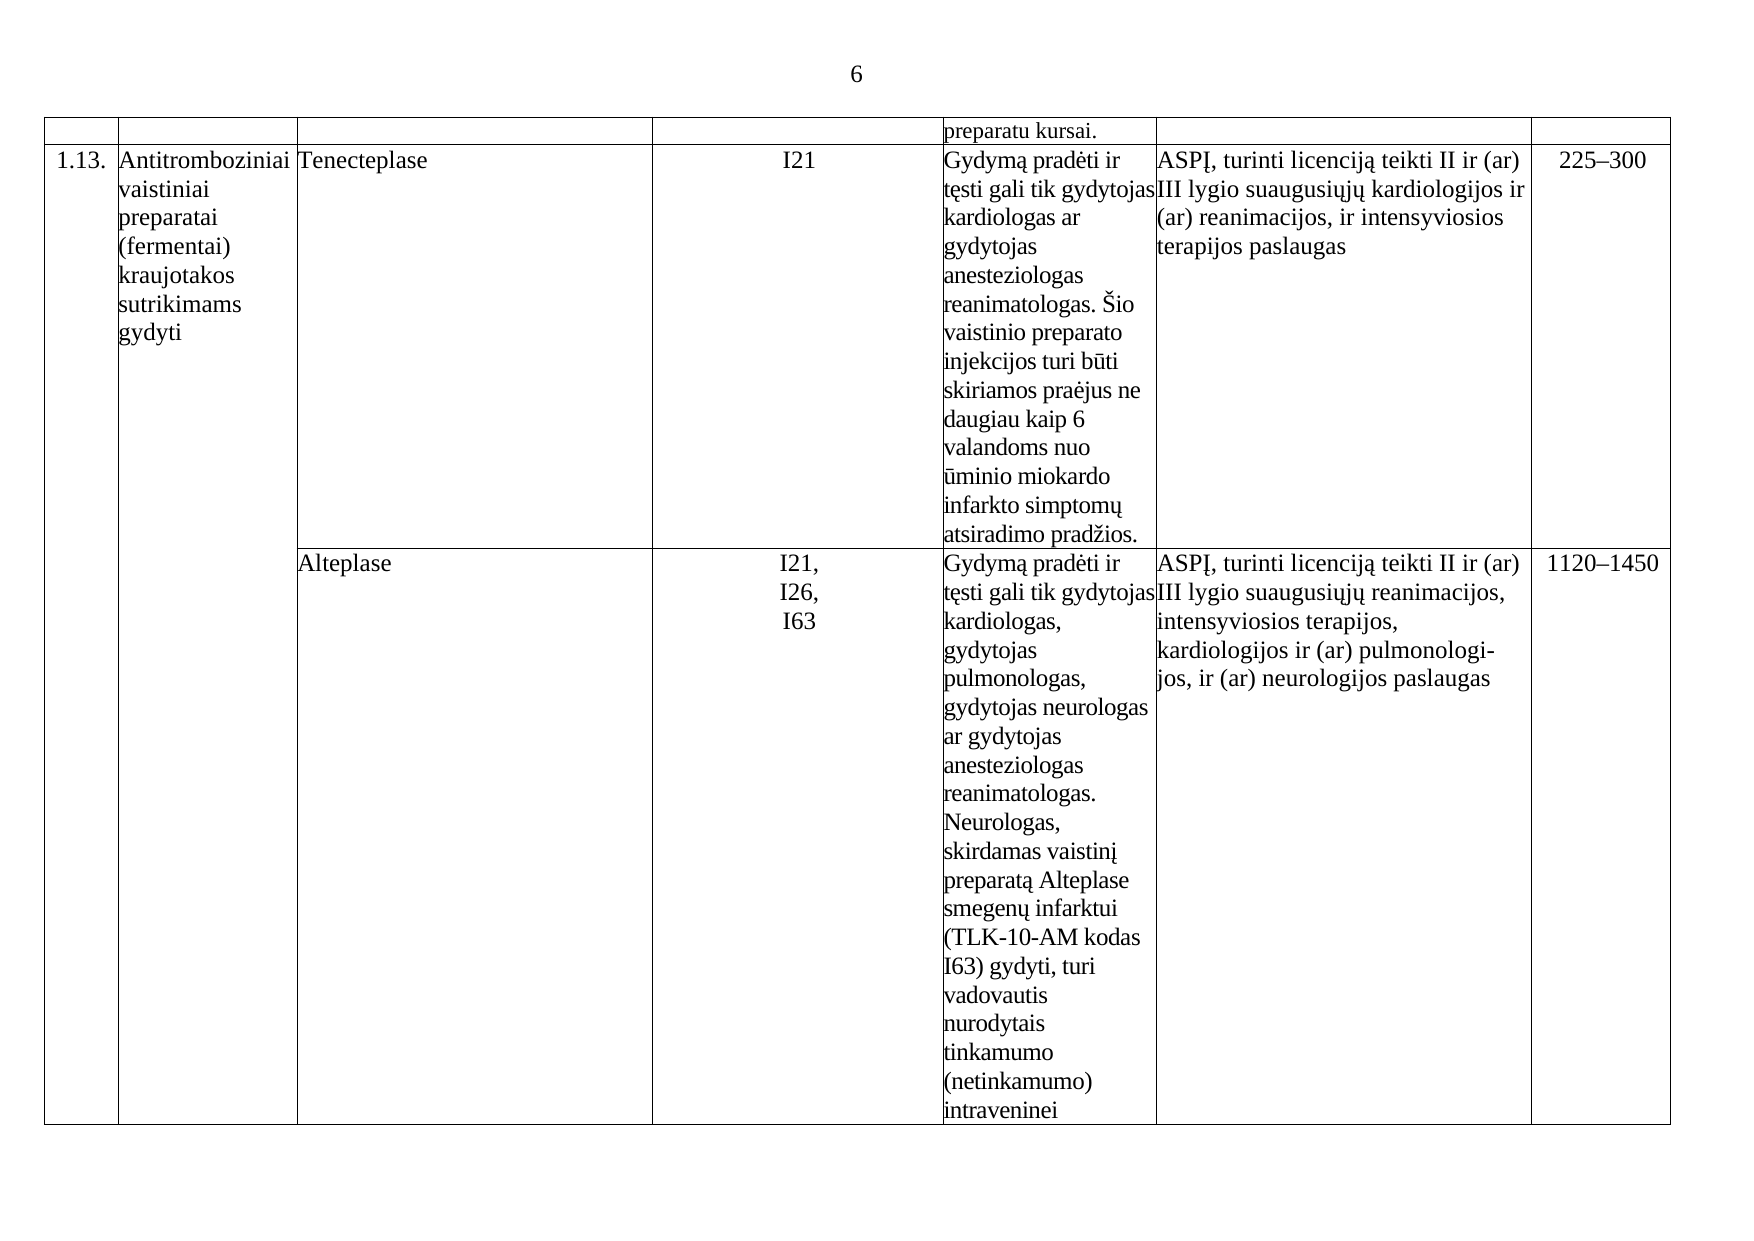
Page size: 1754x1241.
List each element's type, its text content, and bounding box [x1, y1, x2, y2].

table_cell Tenecteplase [298, 145, 652, 547]
table_cell I21 [653, 145, 943, 547]
table_cell I21, I26, I63 [653, 549, 943, 1123]
table_cell [1157, 118, 1531, 144]
table_cell preparatu kursai. [944, 118, 1156, 144]
table_cell [298, 118, 652, 144]
table_cell Gydymą pradėti ir tęsti gali tik gydytojas kardiologas ar gydytojas anesteziologas reanimatologas. Šio vaistinio preparato injekcijos turi būti skiriamos praėjus ne daugiau kaip 6 valandoms nuo ūminio miokardo infarkto simptomų atsiradimo pradžios. [944, 145, 1156, 547]
table_cell Alteplase [298, 549, 652, 1123]
table_cell [119, 118, 297, 144]
table_cell Gydymą pradėti ir tęsti gali tik gydytojas kardiologas, gydytojas pulmonologas, gydytojas neurologas ar gydytojas anesteziologas reanimatologas. Neurologas, skirdamas vaistinį preparatą Alteplase smegenų infarktui (TLK-10-AM kodas I63) gydyti, turi vadovautis nurodytais tinkamumo (netinkamumo) intraveninei [944, 549, 1156, 1123]
table_cell 1.13. [45, 145, 118, 1123]
table_cell ASPĮ, turinti licenciją teikti II ir (ar) III lygio suaugusiųjų kardiologijos ir (ar) reanimacijos, ir intensyviosios terapijos paslaugas [1157, 145, 1531, 547]
table_cell ASPĮ, turinti licenciją teikti II ir (ar) III lygio suaugusiųjų reanimacijos, intensyviosios terapijos, kardiologijos ir (ar) pulmonologi- jos, ir (ar) neurologijos paslaugas [1157, 549, 1531, 1123]
table_cell [45, 118, 118, 144]
table_cell 225–300 [1532, 145, 1670, 547]
table_cell [1532, 118, 1670, 144]
table_cell Antitromboziniai vaistiniai preparatai (fermentai) kraujotakos sutrikimams gydyti [119, 145, 297, 1123]
table_cell 1120–1450 [1532, 549, 1670, 1123]
table_cell [653, 118, 943, 144]
